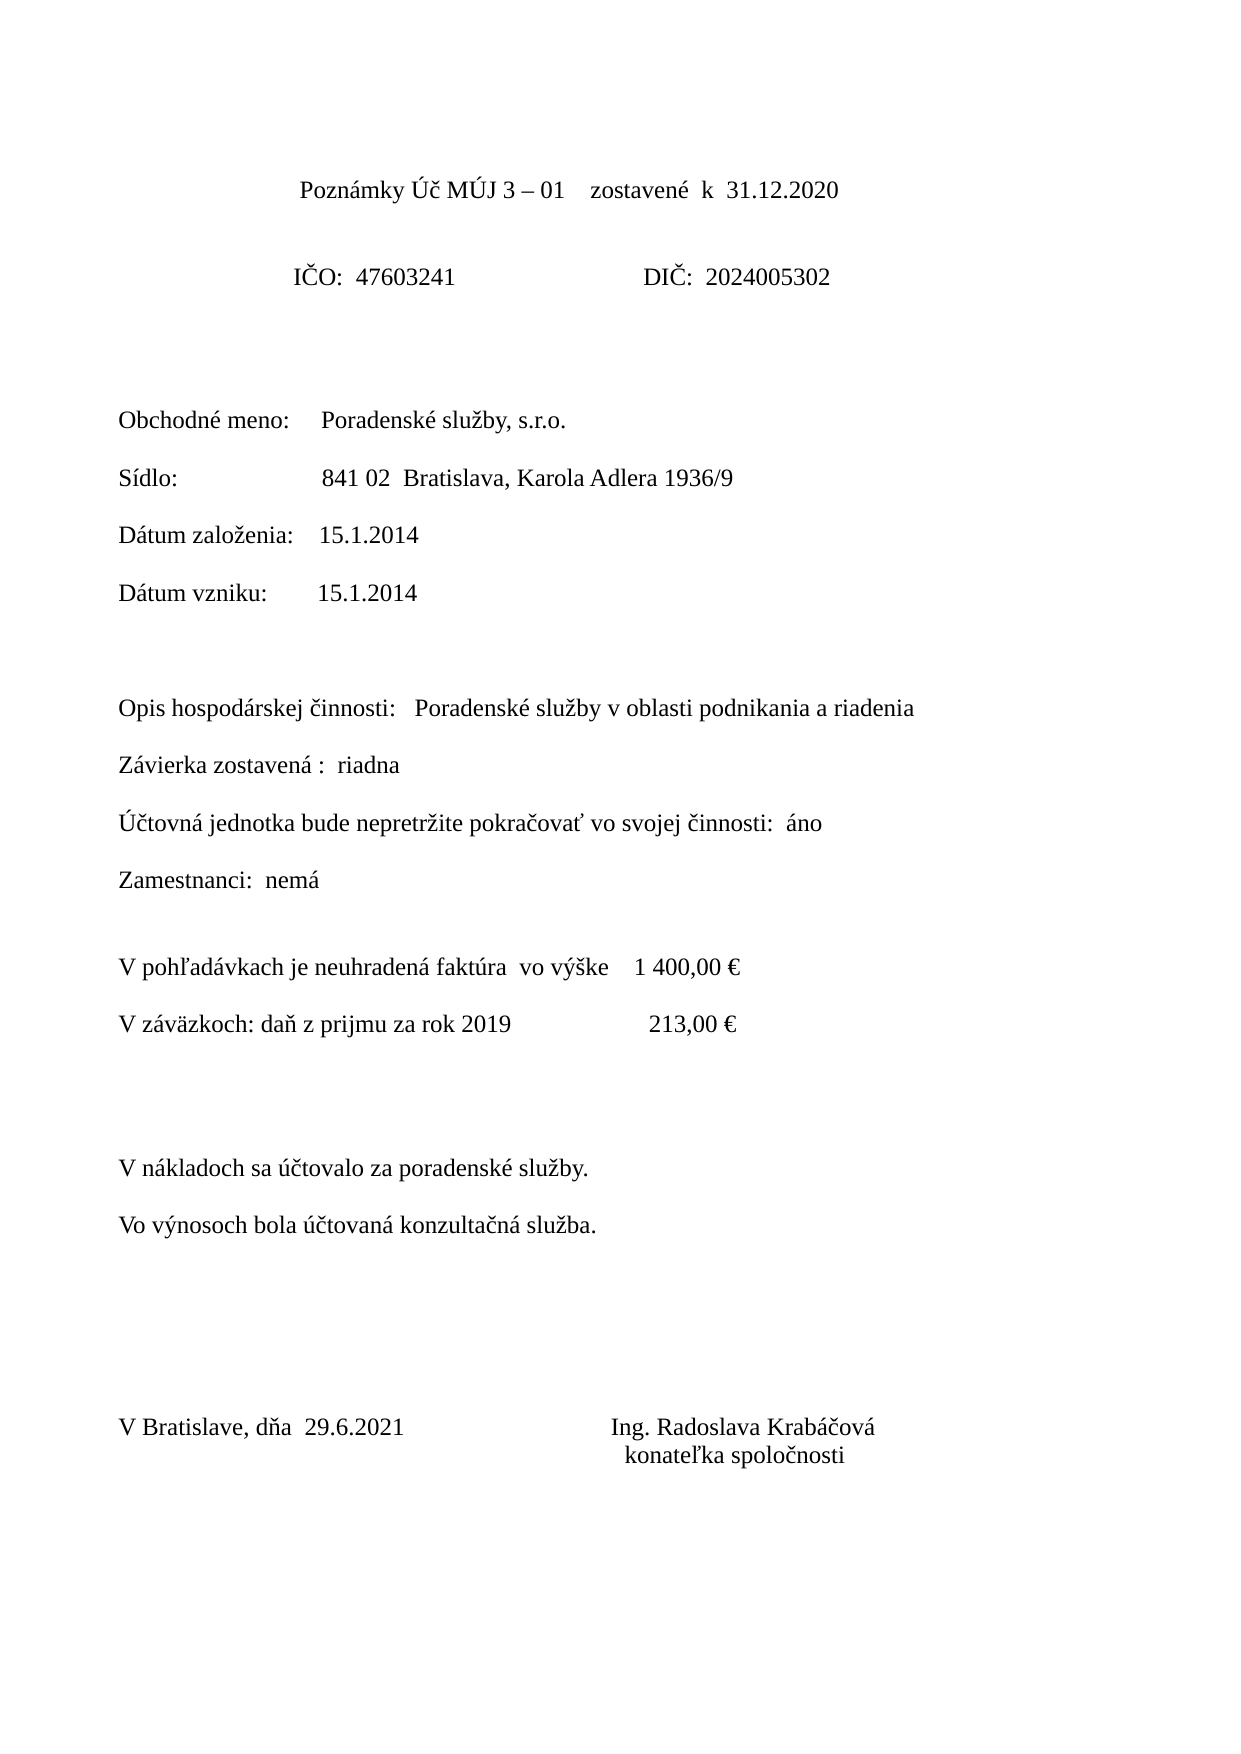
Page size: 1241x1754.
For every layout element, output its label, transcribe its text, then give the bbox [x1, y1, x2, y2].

text V nákladoch sa účtovalo za poradenské služby. [118, 1153, 1122, 1182]
text Dátum vzniku: 15.1.2014 [118, 578, 1122, 607]
text V pohľadávkach je neuhradená faktúra vo výške 1 400,00 € [118, 952, 1122, 981]
text Vo výnosoch bola účtovaná konzultačná služba. [118, 1211, 1122, 1239]
text V záväzkoch: daň z prijmu za rok 2019 213,00 € [118, 1009, 1122, 1038]
text Závierka zostavená : riadna [118, 751, 1122, 779]
text Dátum založenia: 15.1.2014 [118, 521, 1122, 549]
text IČO: 47603241 DIČ: 2024005302 [118, 262, 1122, 291]
text V Bratislave, dňa 29.6.2021 Ing. Radoslava Krabáčová [118, 1412, 1122, 1441]
text Opis hospodárskej činnosti: Poradenské služby v oblasti podnikania a riadenia [118, 693, 1122, 722]
text Poznámky Úč MÚJ 3 – 01 zostavené k 31.12.2020 [118, 176, 1122, 204]
text Sídlo: 841 02 Bratislava, Karola Adlera 1936/9 [118, 463, 1122, 492]
text Zamestnanci: nemá [118, 866, 1122, 894]
text konateľka spoločnosti [118, 1441, 1122, 1469]
text Účtovná jednotka bude nepretržite pokračovať vo svojej činnosti: áno [118, 808, 1122, 837]
text Obchodné meno: Poradenské služby, s.r.o. [118, 406, 1122, 434]
